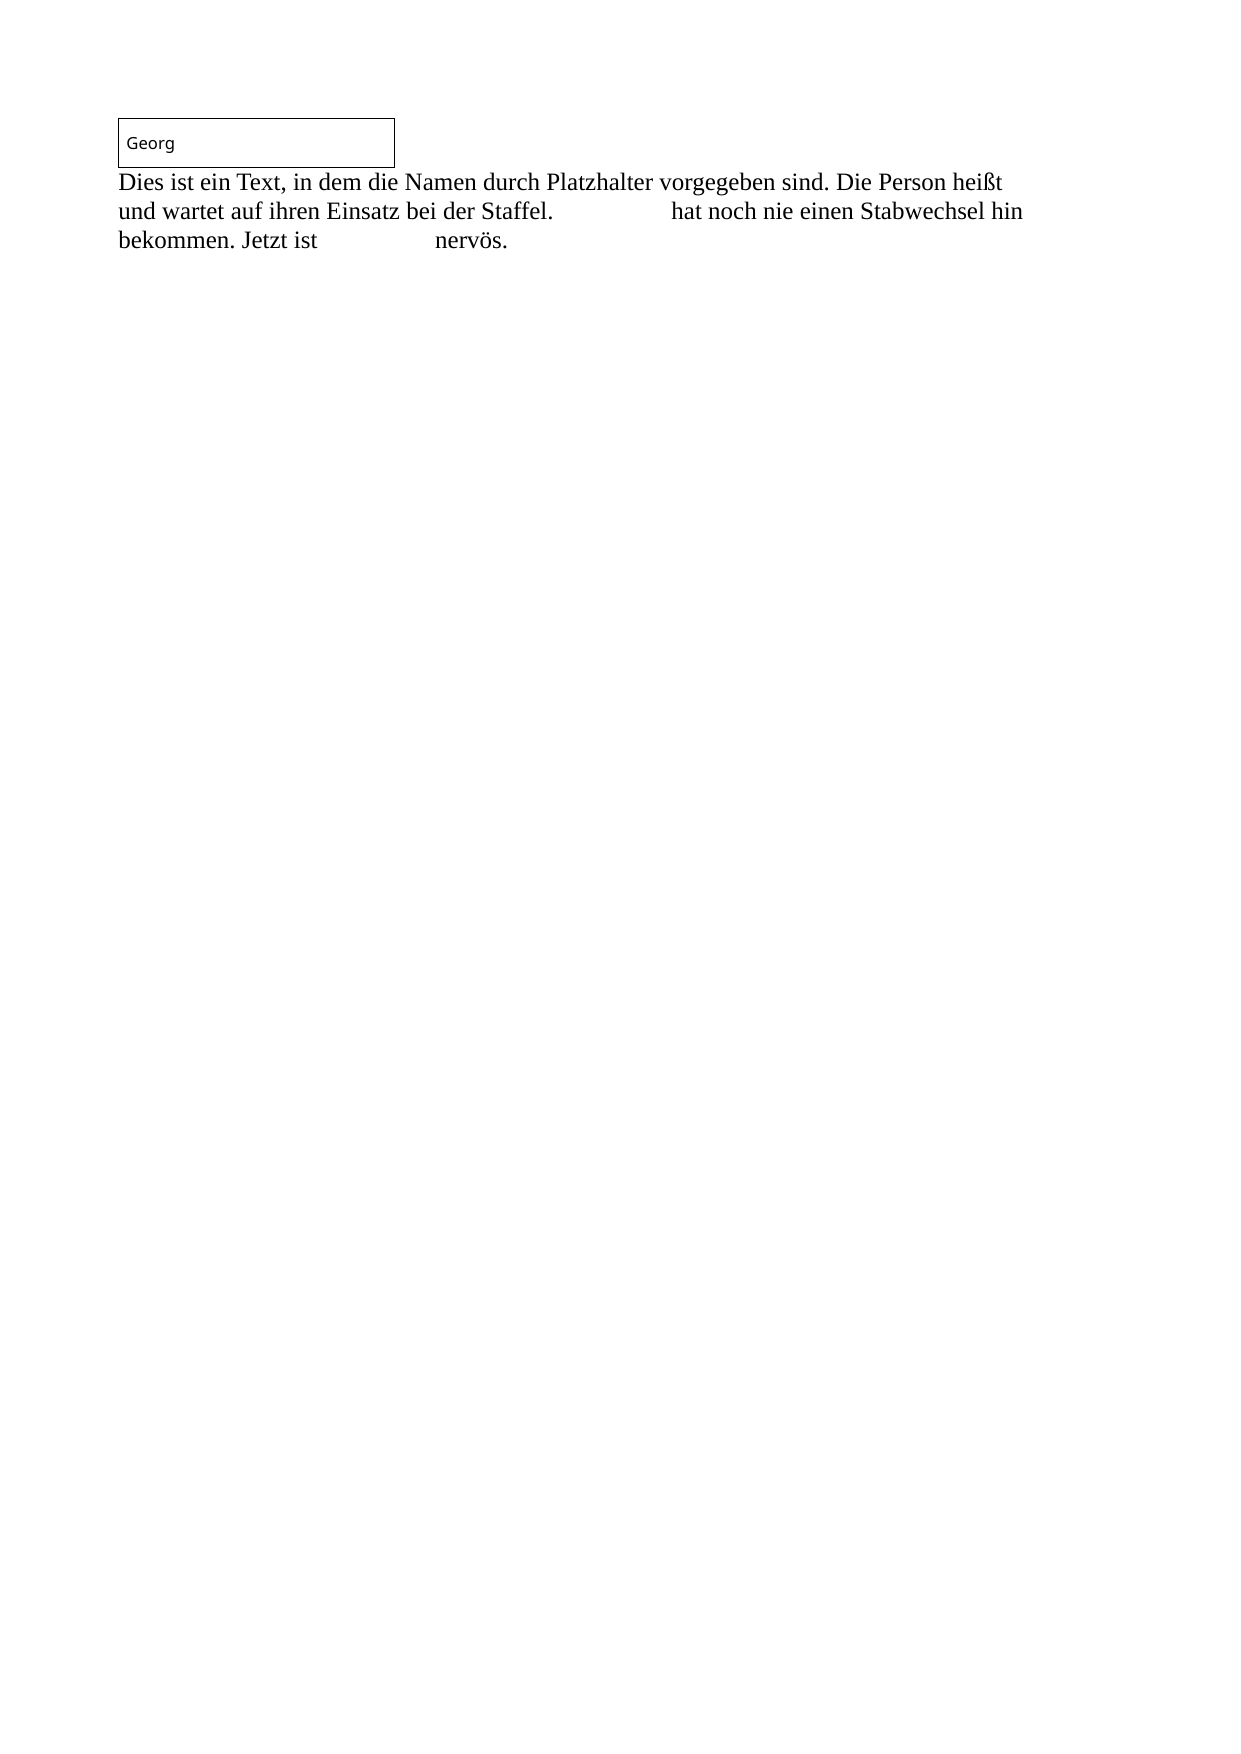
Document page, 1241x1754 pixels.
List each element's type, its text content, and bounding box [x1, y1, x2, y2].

text Dies ist ein Text, in dem die Namen durch Platzhalter vorgegeben sind. Die Person heißt <Namen> und wartet auf ihren Einsatz bei der Staffel. <Namen> hat noch nie einen Stabwechsel hin bekommen. Jetzt ist <Namen> nervös. [118, 167, 1122, 254]
